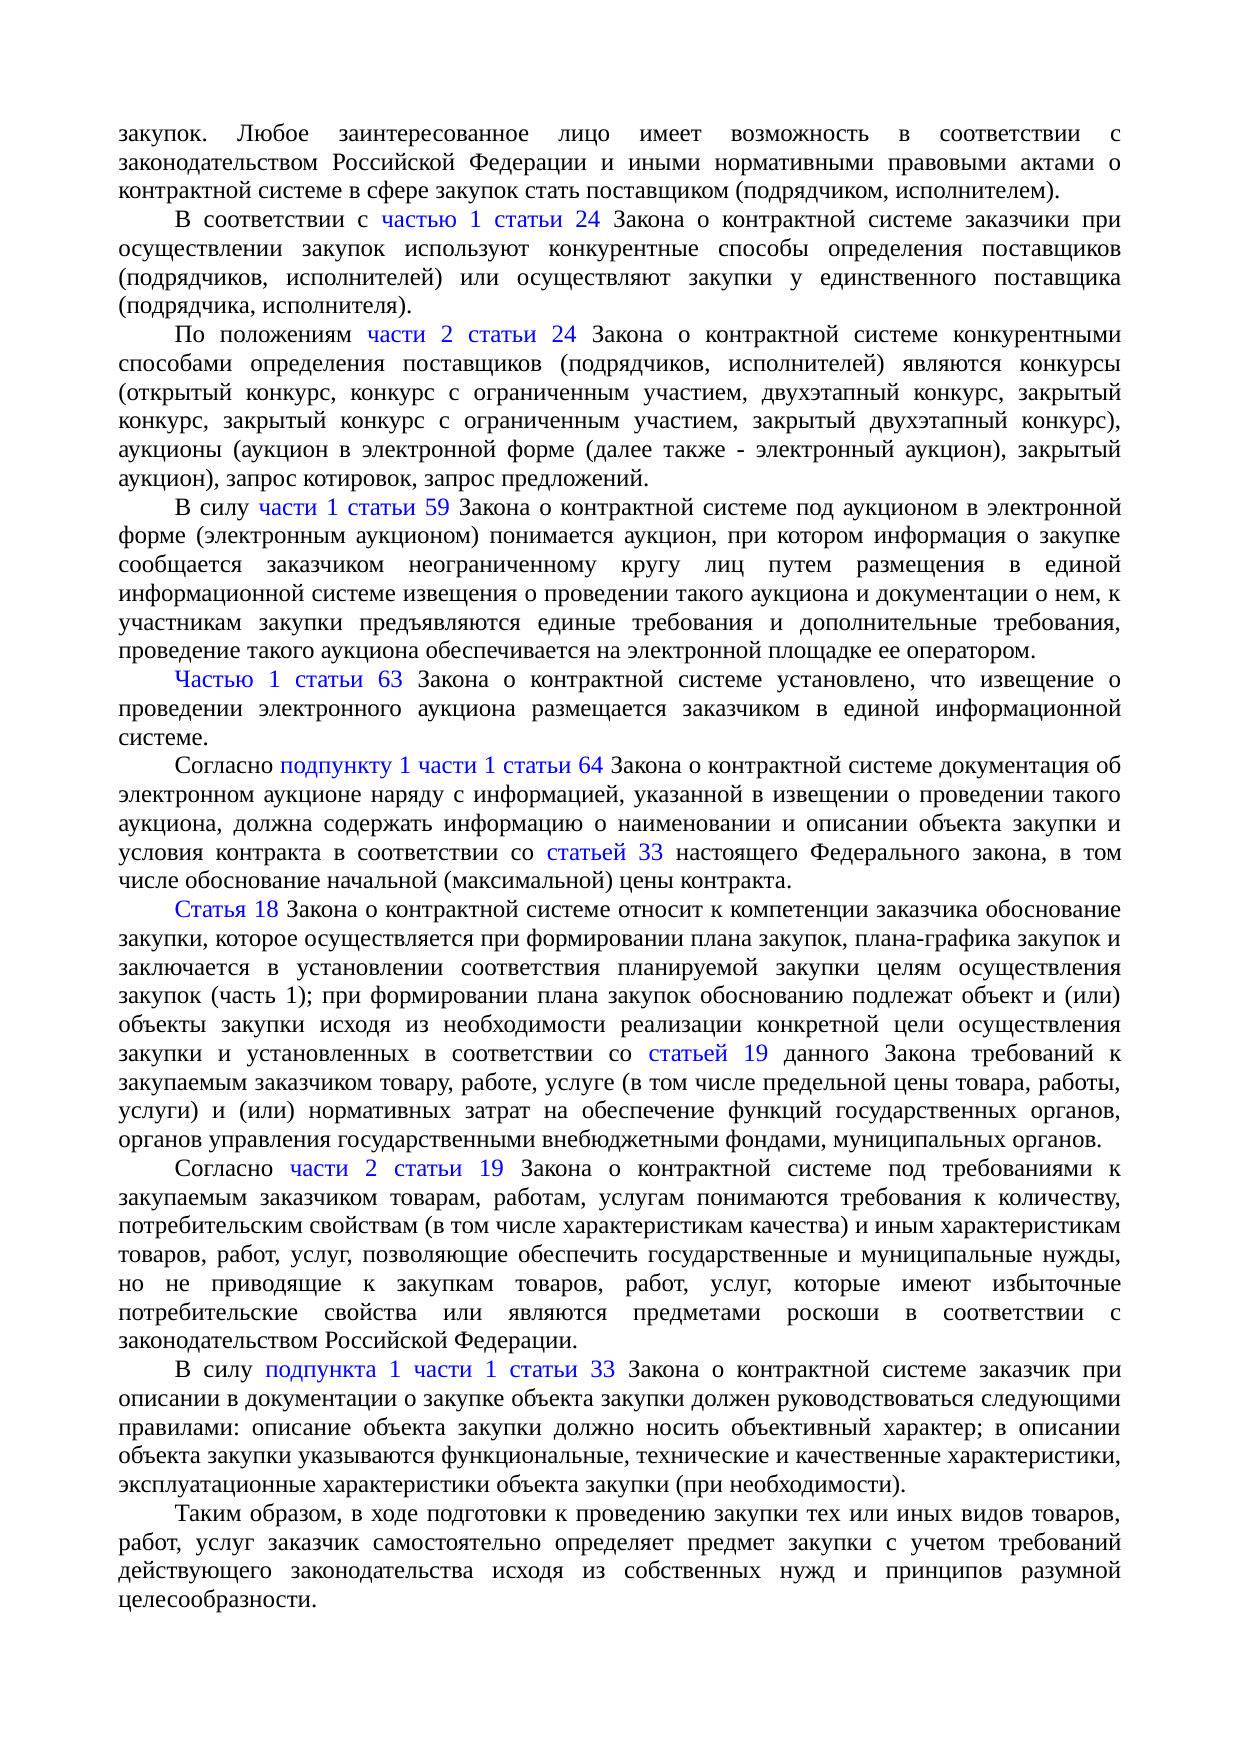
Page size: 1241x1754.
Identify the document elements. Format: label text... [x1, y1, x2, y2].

text В соответствии с частью 1 статьи 24 Закона о контрактной системе заказчики при осуществлении закупок используют конкурентные способы определения поставщиков (подрядчиков, исполнителей) или осуществляют закупки у единственного поставщика (подрядчика, исполнителя). [118, 204, 1122, 319]
text Согласно части 2 статьи 19 Закона о контрактной системе под требованиями к закупаемым заказчиком товарам, работам, услугам понимаются требования к количеству, потребительским свойствам (в том числе характеристикам качества) и иным характеристикам товаров, работ, услуг, позволяющие обеспечить государственные и муниципальные нужды, но не приводящие к закупкам товаров, работ, услуг, которые имеют избыточные потребительские свойства или являются предметами роскоши в соответствии с законодательством Российской Федерации. [118, 1153, 1122, 1354]
text В силу подпункта 1 части 1 статьи 33 Закона о контрактной системе заказчик при описании в документации о закупке объекта закупки должен руководствоваться следующими правилами: описание объекта закупки должно носить объективный характер; в описании объекта закупки указываются функциональные, технические и качественные характеристики, эксплуатационные характеристики объекта закупки (при необходимости). [118, 1354, 1122, 1498]
text Статья 18 Закона о контрактной системе относит к компетенции заказчика обоснование закупки, которое осуществляется при формировании плана закупок, плана-графика закупок и заключается в установлении соответствия планируемой закупки целям осуществления закупок (часть 1); при формировании плана закупок обоснованию подлежат объект и (или) объекты закупки исходя из необходимости реализации конкретной цели осуществления закупки и установленных в соответствии со статьей 19 данного Закона требований к закупаемым заказчиком товару, работе, услуге (в том числе предельной цены товара, работы, услуги) и (или) нормативных затрат на обеспечение функций государственных органов, органов управления государственными внебюджетными фондами, муниципальных органов. [118, 894, 1122, 1153]
text В силу части 1 статьи 59 Закона о контрактной системе под аукционом в электронной форме (электронным аукционом) понимается аукцион, при котором информация о закупке сообщается заказчиком неограниченному кругу лиц путем размещения в единой информационной системе извещения о проведении такого аукциона и документации о нем, к участникам закупки предъявляются единые требования и дополнительные требования, проведение такого аукциона обеспечивается на электронной площадке ее оператором. [118, 492, 1122, 664]
text Согласно подпункту 1 части 1 статьи 64 Закона о контрактной системе документация об электронном аукционе наряду с информацией, указанной в извещении о проведении такого аукциона, должна содержать информацию о наименовании и описании объекта закупки и условия контракта в соответствии со статьей 33 настоящего Федерального закона, в том числе обоснование начальной (максимальной) цены контракта. [118, 751, 1122, 894]
text Таким образом, в ходе подготовки к проведению закупки тех или иных видов товаров, работ, услуг заказчик самостоятельно определяет предмет закупки с учетом требований действующего законодательства исходя из собственных нужд и принципов разумной целесообразности. [118, 1498, 1122, 1613]
text Частью 1 статьи 63 Закона о контрактной системе установлено, что извещение о проведении электронного аукциона размещается заказчиком в единой информационной системе. [118, 664, 1122, 751]
text По положениям части 2 статьи 24 Закона о контрактной системе конкурентными способами определения поставщиков (подрядчиков, исполнителей) являются конкурсы (открытый конкурс, конкурс с ограниченным участием, двухэтапный конкурс, закрытый конкурс, закрытый конкурс с ограниченным участием, закрытый двухэтапный конкурс), аукционы (аукцион в электронной форме (далее также - электронный аукцион), закрытый аукцион), запрос котировок, запрос предложений. [118, 319, 1122, 492]
text закупок. Любое заинтересованное лицо имеет возможность в соответствии с законодательством Российской Федерации и иными нормативными правовыми актами о контрактной системе в сфере закупок стать поставщиком (подрядчиком, исполнителем). [118, 118, 1122, 204]
